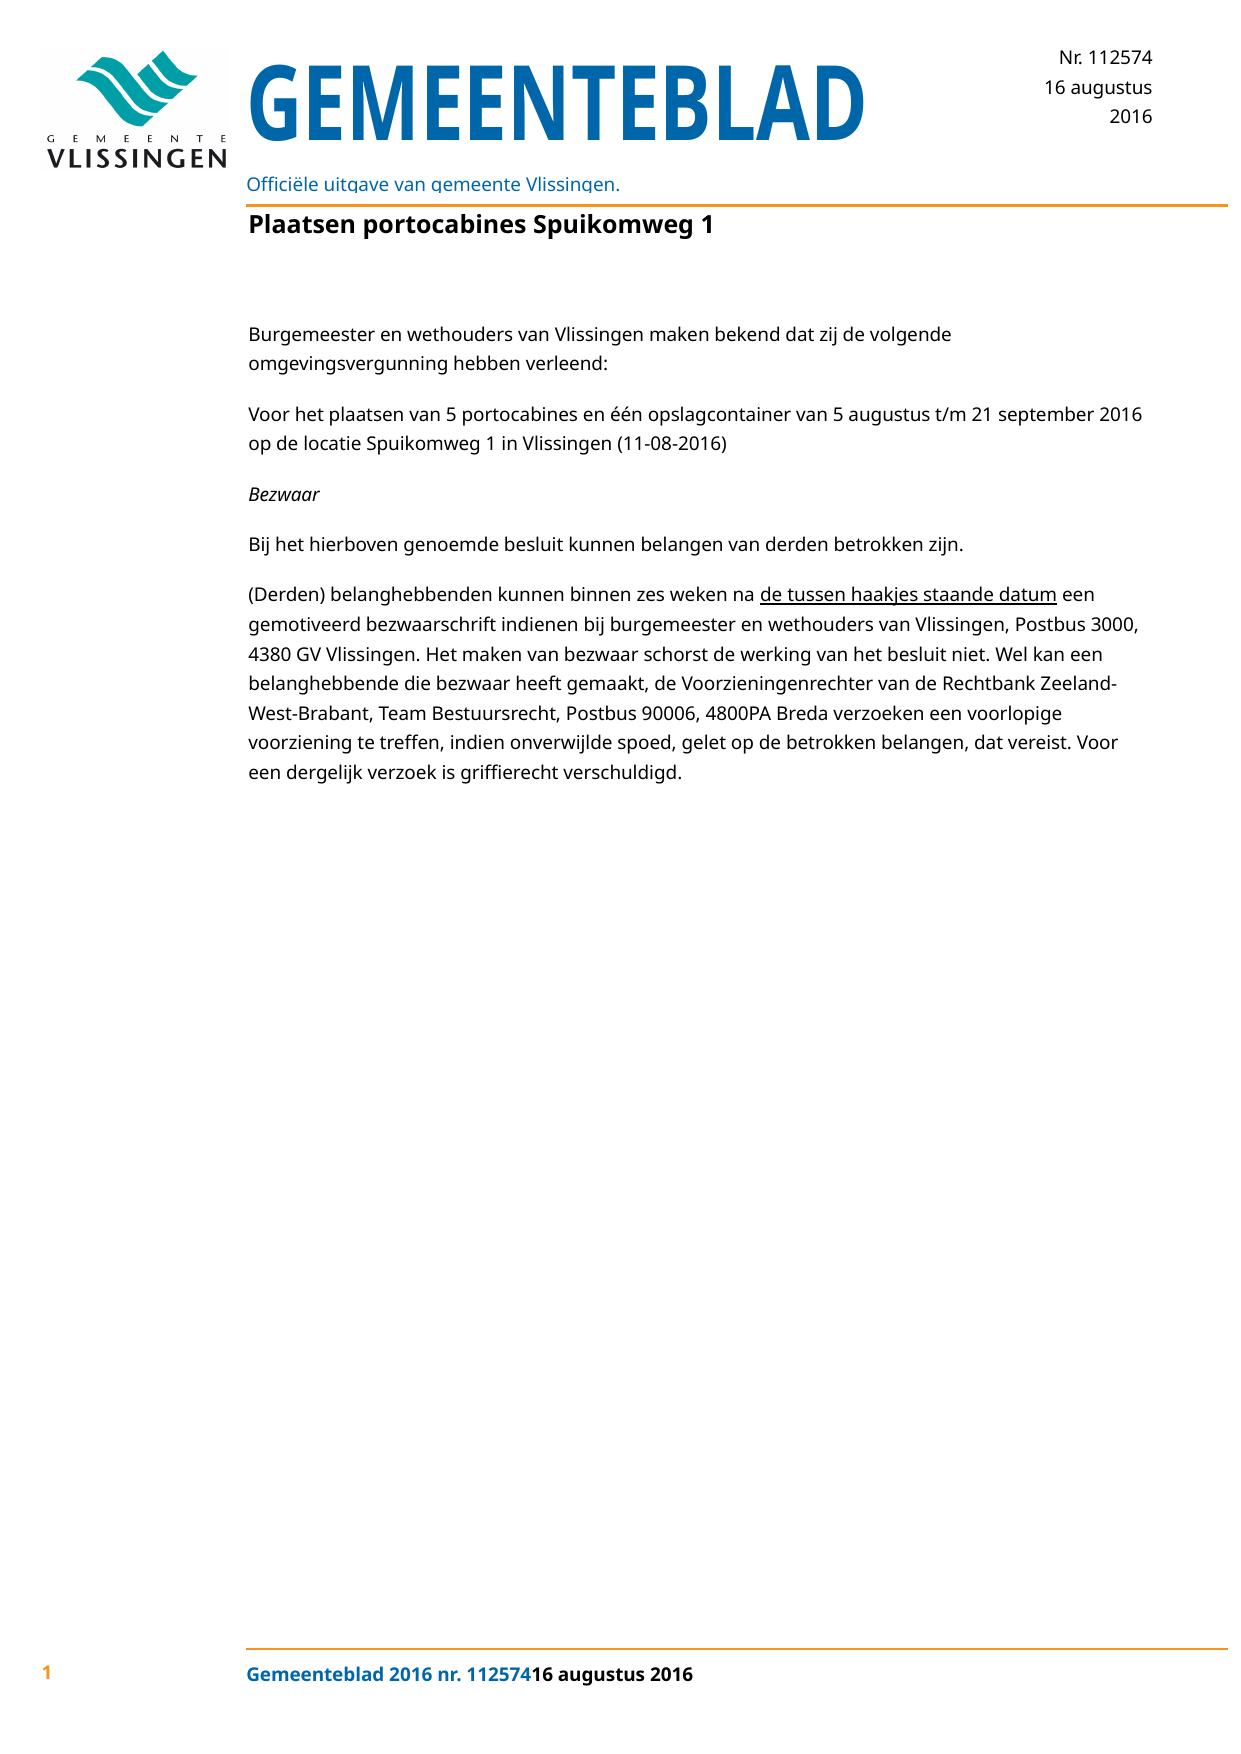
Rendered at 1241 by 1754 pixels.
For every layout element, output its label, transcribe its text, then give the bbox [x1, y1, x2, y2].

picture [41, 47, 231, 172]
text Burgemeester en wethouders van Vlissingen maken bekend dat zij de volgende omgevingsvergunning hebben verleend: [248, 321, 1152, 376]
text Plaatsen portocabines Spuikomweg 1 [248, 207, 1152, 241]
text Bij het hierboven genoemde besluit kunnen belangen van derden betrokken zijn. [248, 531, 1152, 557]
text (Derden) belanghebbenden kunnen binnen zes weken na de tussen haakjes staande datum een gemotiveerd bezwaarschrift indienen bij burgemeester en wethouders van Vlissingen, Postbus 3000, 4380 GV Vlissingen. Het maken van bezwaar schorst de werking van het besluit niet. Wel kan een belanghebbende die bezwaar heeft gemaakt, de Voorzieningenrechter van de Rechtbank Zeeland-West-Brabant, Team Bestuursrecht, Postbus 90006, 4800PA Breda verzoeken een voorlopige voorziening te treffen, indien onverwijlde spoed, gelet op de betrokken belangen, dat vereist. Voor een dergelijk verzoek is griffierecht verschuldigd. [248, 582, 1152, 785]
text Bezwaar [248, 481, 1152, 506]
text Voor het plaatsen van 5 portocabines en één opslagcontainer van 5 augustus t/m 21 september 2016 op de locatie Spuikomweg 1 in Vlissingen (11-08-2016) [248, 401, 1152, 456]
